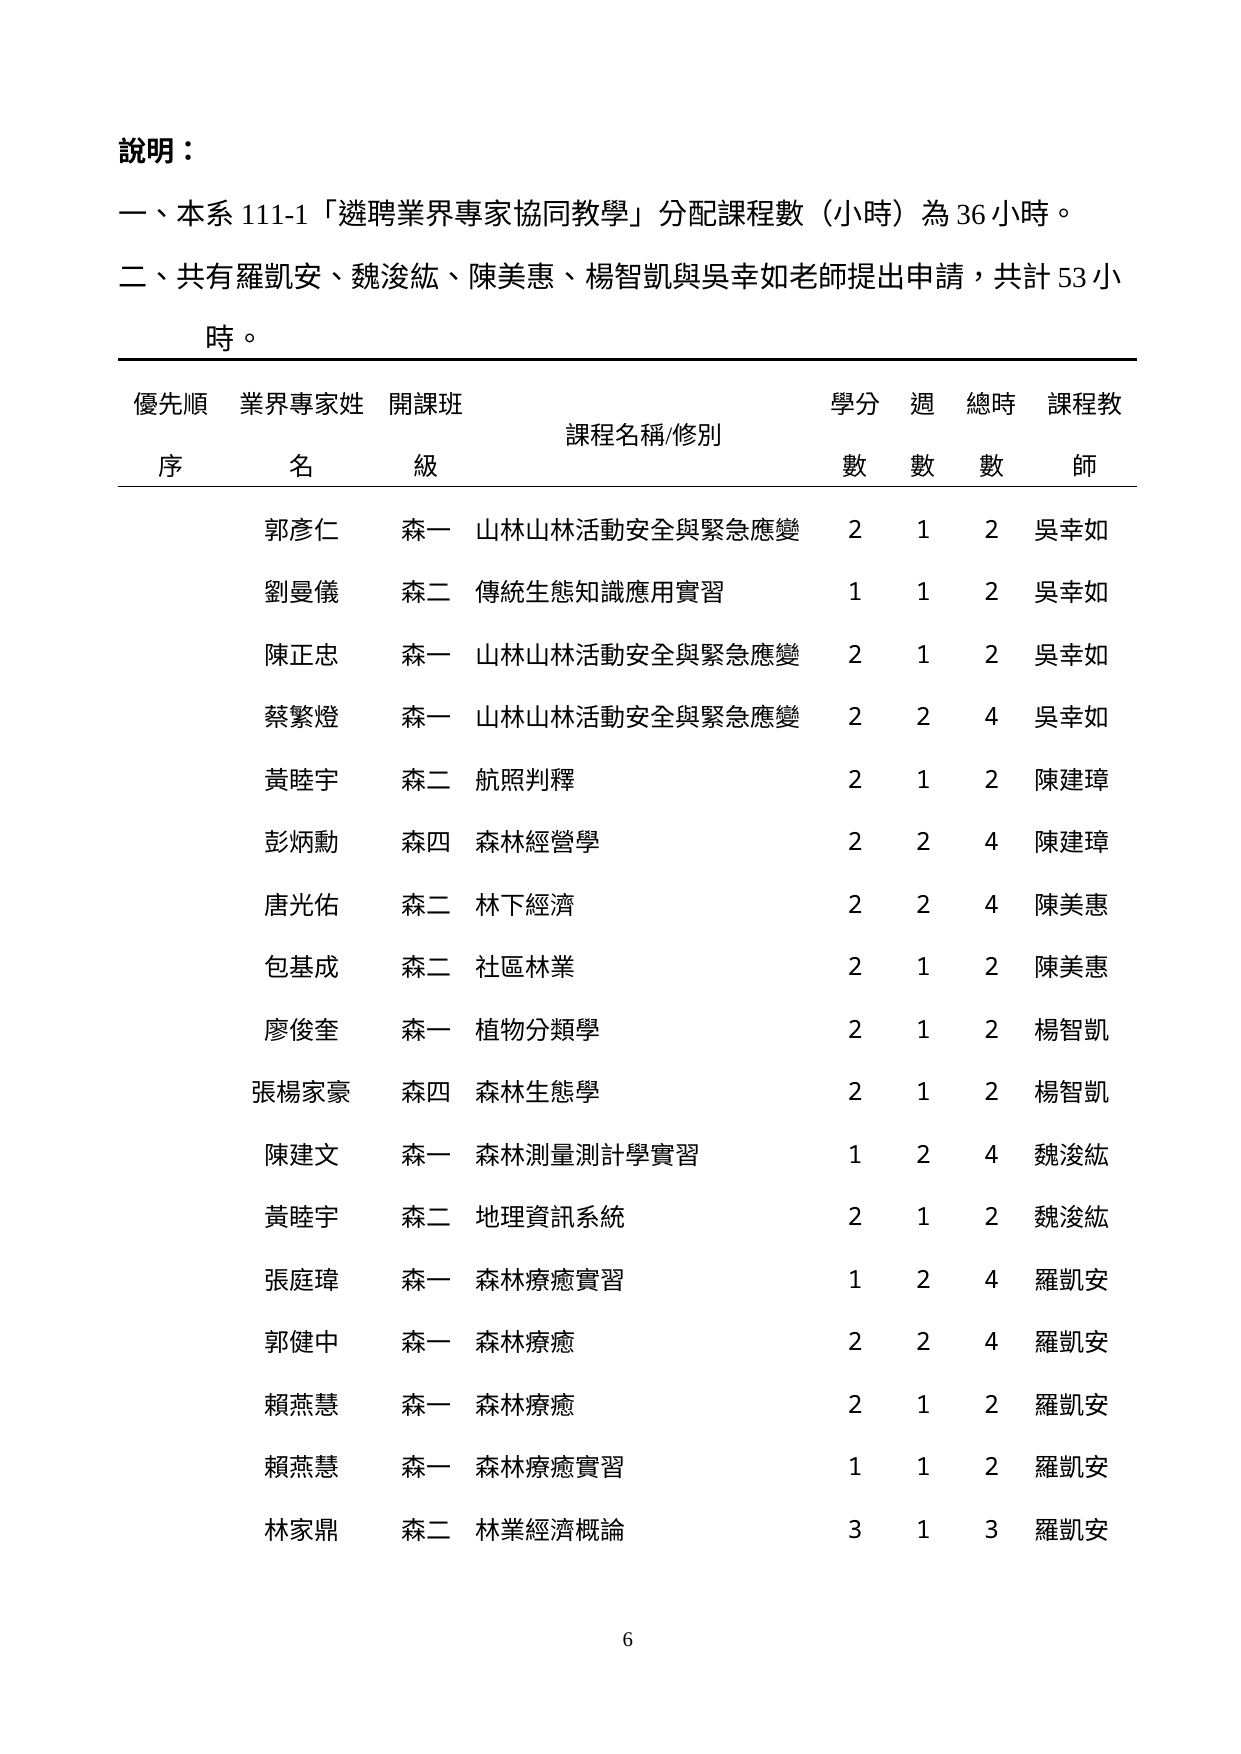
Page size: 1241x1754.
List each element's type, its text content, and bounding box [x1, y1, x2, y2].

table_cell 2 [951, 987, 1032, 1049]
table_cell 1 [895, 1049, 951, 1112]
table_cell [118, 862, 223, 924]
table_cell 2 [951, 1362, 1032, 1424]
table_cell 唐光佑 [224, 862, 379, 924]
table_cell 2 [815, 862, 895, 924]
table_cell 張庭瑋 [224, 1237, 379, 1299]
table_cell 森四 [379, 1049, 473, 1112]
table_cell 2 [895, 1112, 951, 1174]
table_cell 1 [895, 487, 951, 549]
table_cell 2 [951, 487, 1032, 549]
table_cell 森一 [379, 1112, 473, 1174]
table_cell 森林療癒實習 [473, 1424, 814, 1487]
table_header 業界專家姓名 [224, 361, 379, 486]
table_cell 張楊家豪 [224, 1049, 379, 1112]
table_cell 2 [815, 987, 895, 1049]
table_cell 4 [951, 1299, 1032, 1362]
table_cell [118, 1299, 223, 1362]
table_cell [118, 549, 223, 612]
table_cell 森林療癒 [473, 1299, 814, 1362]
table_cell 1 [815, 549, 895, 612]
table_cell 吳幸如 [1032, 612, 1137, 674]
text 說明： [118, 108, 1137, 170]
table_cell 森二 [379, 862, 473, 924]
table_cell 陳建文 [224, 1112, 379, 1174]
table_cell 2 [895, 862, 951, 924]
table_cell 羅凱安 [1032, 1299, 1137, 1362]
table_cell [118, 799, 223, 862]
text 一、本系111-1「遴聘業界專家協同教學」分配課程數（小時）為36小時。 [118, 170, 1137, 233]
table_cell 陳建璋 [1032, 799, 1137, 862]
table_cell 森一 [379, 487, 473, 549]
table_cell 賴燕慧 [224, 1362, 379, 1424]
table_cell 1 [895, 1424, 951, 1487]
table_cell 2 [951, 1424, 1032, 1487]
table_cell 林業經濟概論 [473, 1487, 814, 1549]
table_cell 包基成 [224, 924, 379, 987]
table_cell 1 [895, 924, 951, 987]
table_cell 2 [815, 1299, 895, 1362]
table_cell 1 [895, 1362, 951, 1424]
table_cell [118, 1487, 223, 1549]
table_cell 2 [895, 1237, 951, 1299]
table_cell 2 [815, 674, 895, 737]
table_cell 蔡繁燈 [224, 674, 379, 737]
table_header 學分數 [815, 361, 895, 486]
table_cell [118, 1424, 223, 1487]
table_cell 山林山林活動安全與緊急應變 [473, 674, 814, 737]
table_cell 森二 [379, 549, 473, 612]
table_cell 航照判釋 [473, 737, 814, 799]
table_cell 劉曼儀 [224, 549, 379, 612]
table_cell 山林山林活動安全與緊急應變 [473, 612, 814, 674]
table_cell 楊智凱 [1032, 987, 1137, 1049]
table_cell 2 [815, 1362, 895, 1424]
table_cell 森一 [379, 987, 473, 1049]
table_cell 彭炳勳 [224, 799, 379, 862]
table_cell 吳幸如 [1032, 674, 1137, 737]
table_cell 森二 [379, 924, 473, 987]
table_cell 森林生態學 [473, 1049, 814, 1112]
table_cell 2 [815, 1049, 895, 1112]
table_cell 2 [951, 612, 1032, 674]
table_cell [118, 1049, 223, 1112]
table_cell 森二 [379, 1174, 473, 1237]
table_cell 1 [815, 1237, 895, 1299]
table_cell 3 [815, 1487, 895, 1549]
table_cell [118, 612, 223, 674]
table_cell 3 [951, 1487, 1032, 1549]
table_cell 1 [895, 1174, 951, 1237]
table_cell [118, 924, 223, 987]
table_cell 4 [951, 674, 1032, 737]
table_cell 森一 [379, 612, 473, 674]
table_cell 森林療癒實習 [473, 1237, 814, 1299]
text 二、共有羅凱安、魏浚紘、陳美惠、楊智凱與吳幸如老師提出申請，共計53小時。 [118, 233, 1137, 358]
table_cell 郭彥仁 [224, 487, 379, 549]
table_cell 森二 [379, 737, 473, 799]
table_cell 陳美惠 [1032, 924, 1137, 987]
table_cell 2 [895, 799, 951, 862]
table_cell 羅凱安 [1032, 1487, 1137, 1549]
table_cell 郭健中 [224, 1299, 379, 1362]
table_header 開課班級 [379, 361, 473, 486]
table_cell 賴燕慧 [224, 1424, 379, 1487]
table_cell 林家鼎 [224, 1487, 379, 1549]
table_cell 社區林業 [473, 924, 814, 987]
table_cell 魏浚紘 [1032, 1112, 1137, 1174]
table_cell 森林療癒 [473, 1362, 814, 1424]
table_cell 森一 [379, 674, 473, 737]
table_cell [118, 1237, 223, 1299]
table_cell 陳正忠 [224, 612, 379, 674]
table_cell 2 [895, 674, 951, 737]
table_cell 森二 [379, 1487, 473, 1549]
table_cell 森四 [379, 799, 473, 862]
table_cell 森林經營學 [473, 799, 814, 862]
table_cell 黃睦宇 [224, 1174, 379, 1237]
table_cell 1 [895, 987, 951, 1049]
table_cell 1 [895, 612, 951, 674]
table_cell 羅凱安 [1032, 1424, 1137, 1487]
table_cell 4 [951, 862, 1032, 924]
table_cell 傳統生態知識應用實習 [473, 549, 814, 612]
table_cell 羅凱安 [1032, 1237, 1137, 1299]
table_cell 2 [895, 1299, 951, 1362]
table_cell 2 [815, 487, 895, 549]
table_cell 2 [815, 612, 895, 674]
table_cell 1 [895, 549, 951, 612]
table_cell 楊智凱 [1032, 1049, 1137, 1112]
table_cell 2 [951, 549, 1032, 612]
table_cell [118, 1112, 223, 1174]
table_cell 森林測量測計學實習 [473, 1112, 814, 1174]
table_cell 森一 [379, 1237, 473, 1299]
table_cell [118, 737, 223, 799]
table_cell 林下經濟 [473, 862, 814, 924]
table_cell 2 [815, 924, 895, 987]
table_header 週數 [895, 361, 951, 486]
table_cell 森一 [379, 1362, 473, 1424]
table_cell 陳美惠 [1032, 862, 1137, 924]
table_header 總時數 [951, 361, 1032, 486]
table_cell 2 [951, 924, 1032, 987]
table_cell 陳建璋 [1032, 737, 1137, 799]
table_cell 廖俊奎 [224, 987, 379, 1049]
table_cell 4 [951, 799, 1032, 862]
table_cell 1 [895, 1487, 951, 1549]
table_cell 4 [951, 1112, 1032, 1174]
table_cell [118, 487, 223, 549]
table_cell 1 [815, 1424, 895, 1487]
table_header 課程名稱/修別 [473, 361, 814, 486]
table_cell [118, 1362, 223, 1424]
table_cell 2 [951, 1174, 1032, 1237]
table_cell 2 [815, 737, 895, 799]
table_cell 山林山林活動安全與緊急應變 [473, 487, 814, 549]
table_cell [118, 674, 223, 737]
table_cell 1 [895, 737, 951, 799]
table_cell 黃睦宇 [224, 737, 379, 799]
table_cell [118, 1174, 223, 1237]
table_cell 森一 [379, 1424, 473, 1487]
table_cell [118, 987, 223, 1049]
table_cell 2 [951, 1049, 1032, 1112]
table_cell 2 [951, 737, 1032, 799]
table_cell 2 [815, 799, 895, 862]
table_cell 森一 [379, 1299, 473, 1362]
table_header 優先順序 [118, 361, 223, 486]
table_cell 吳幸如 [1032, 549, 1137, 612]
table_cell 4 [951, 1237, 1032, 1299]
table_header 課程教師 [1032, 361, 1137, 486]
table_cell 植物分類學 [473, 987, 814, 1049]
table_cell 地理資訊系統 [473, 1174, 814, 1237]
table_cell 羅凱安 [1032, 1362, 1137, 1424]
table_cell 魏浚紘 [1032, 1174, 1137, 1237]
table_cell 2 [815, 1174, 895, 1237]
table_cell 1 [815, 1112, 895, 1174]
table_cell 吳幸如 [1032, 487, 1137, 549]
